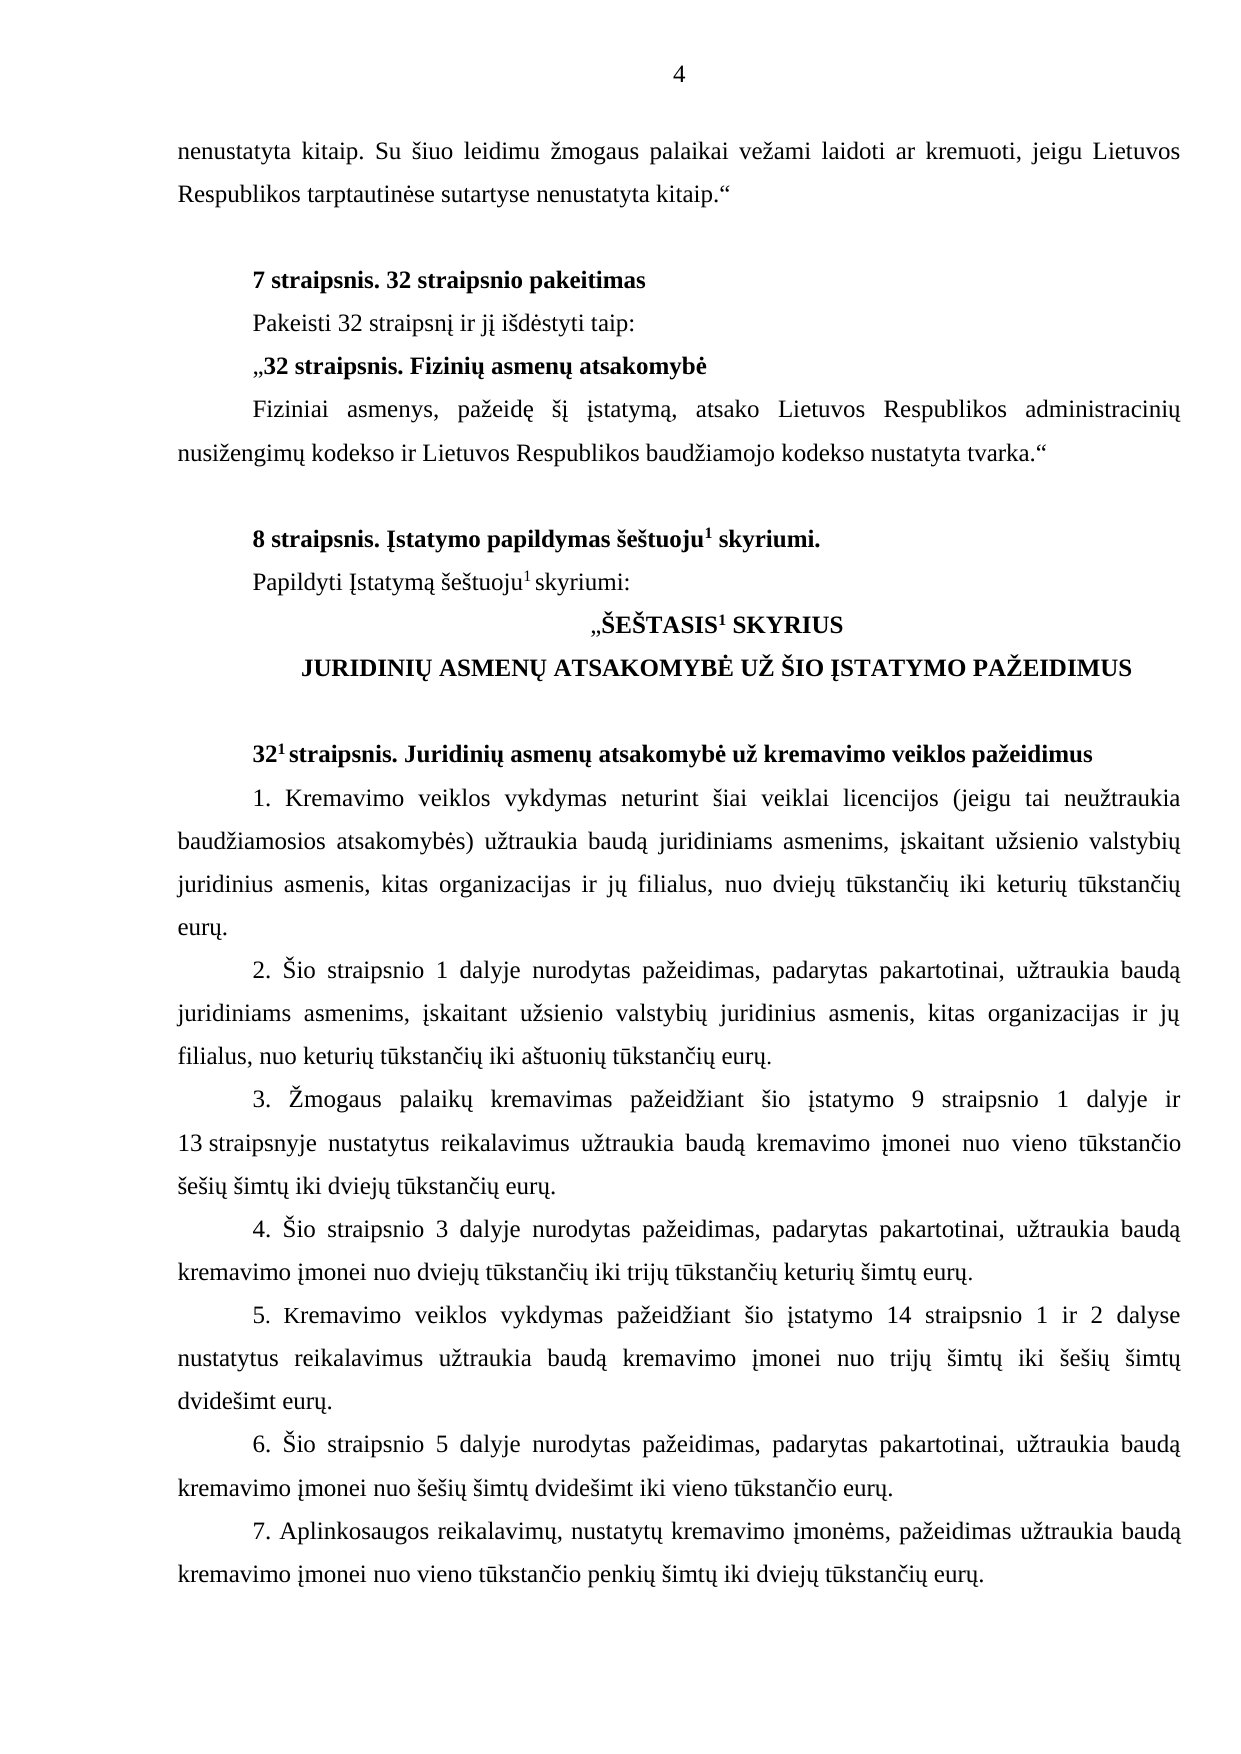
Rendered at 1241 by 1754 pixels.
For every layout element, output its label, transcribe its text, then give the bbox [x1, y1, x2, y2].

text 4. Šio straipsnio 3 dalyje nurodytas pažeidimas, padarytas pakartotinai, užtraukia baudą kremavimo įmonei nuo dviejų tūkstančių iki trijų tūkstančių keturių šimtų eurų. [177, 1214, 1181, 1286]
text 321 straipsnis. Juridinių asmenų atsakomybė už kremavimo veiklos pažeidimus [177, 739, 1181, 768]
text Fiziniai asmenys, pažeidę šį įstatymą, atsako Lietuvos Respublikos administracinių nusižengimų kodekso ir Lietuvos Respublikos baudžiamojo kodekso nustatyta tvarka.“ [177, 394, 1181, 466]
text 8 straipsnis. Įstatymo papildymas šeštuoju1 skyriumi. [177, 524, 1181, 553]
text 7 straipsnis. 32 straipsnio pakeitimas [177, 265, 1181, 294]
text JURIDINIŲ ASMENŲ ATSAKOMYBĖ UŽ ŠIO ĮSTATYMO PAŽEIDIMUS [177, 653, 1181, 682]
text 5. Kremavimo veiklos vykdymas pažeidžiant šio įstatymo 14 straipsnio 1 ir 2 dalyse nustatytus reikalavimus užtraukia baudą kremavimo įmonei nuo trijų šimtų iki šešių šimtų dvidešimt eurų. [177, 1300, 1181, 1415]
text 7. Aplinkosaugos reikalavimų, nustatytų kremavimo įmonėms, pažeidimas užtraukia baudą kremavimo įmonei nuo vieno tūkstančio penkių šimtų iki dviejų tūkstančių eurų. [177, 1516, 1181, 1588]
text Pakeisti 32 straipsnį ir jį išdėstyti taip: [177, 308, 1181, 337]
text 6. Šio straipsnio 5 dalyje nurodytas pažeidimas, padarytas pakartotinai, užtraukia baudą kremavimo įmonei nuo šešių šimtų dvidešimt iki vieno tūkstančio eurų. [177, 1429, 1181, 1501]
text „32 straipsnis. Fizinių asmenų atsakomybė [177, 351, 1181, 380]
text nenustatyta kitaip. Su šiuo leidimu žmogaus palaikai vežami laidoti ar kremuoti, jeigu Lietuvos Respublikos tarptautinėse sutartyse nenustatyta kitaip.“ [177, 136, 1181, 208]
text „ŠEŠTASIS1 SKYRIUS [177, 610, 1181, 639]
text Papildyti Įstatymą šeštuoju1 skyriumi: [177, 567, 1181, 596]
text 3. Žmogaus palaikų kremavimas pažeidžiant šio įstatymo 9 straipsnio 1 dalyje ir 13 straipsnyje nustatytus reikalavimus užtraukia baudą kremavimo įmonei nuo vieno tūkstančio šešių šimtų iki dviejų tūkstančių eurų. [177, 1084, 1181, 1199]
text 1. Kremavimo veiklos vykdymas neturint šiai veiklai licencijos (jeigu tai neužtraukia baudžiamosios atsakomybės) užtraukia baudą juridiniams asmenims, įskaitant užsienio valstybių juridinius asmenis, kitas organizacijas ir jų filialus, nuo dviejų tūkstančių iki keturių tūkstančių eurų. [177, 783, 1181, 941]
text 2. Šio straipsnio 1 dalyje nurodytas pažeidimas, padarytas pakartotinai, užtraukia baudą juridiniams asmenims, įskaitant užsienio valstybių juridinius asmenis, kitas organizacijas ir jų filialus, nuo keturių tūkstančių iki aštuonių tūkstančių eurų. [177, 955, 1181, 1070]
